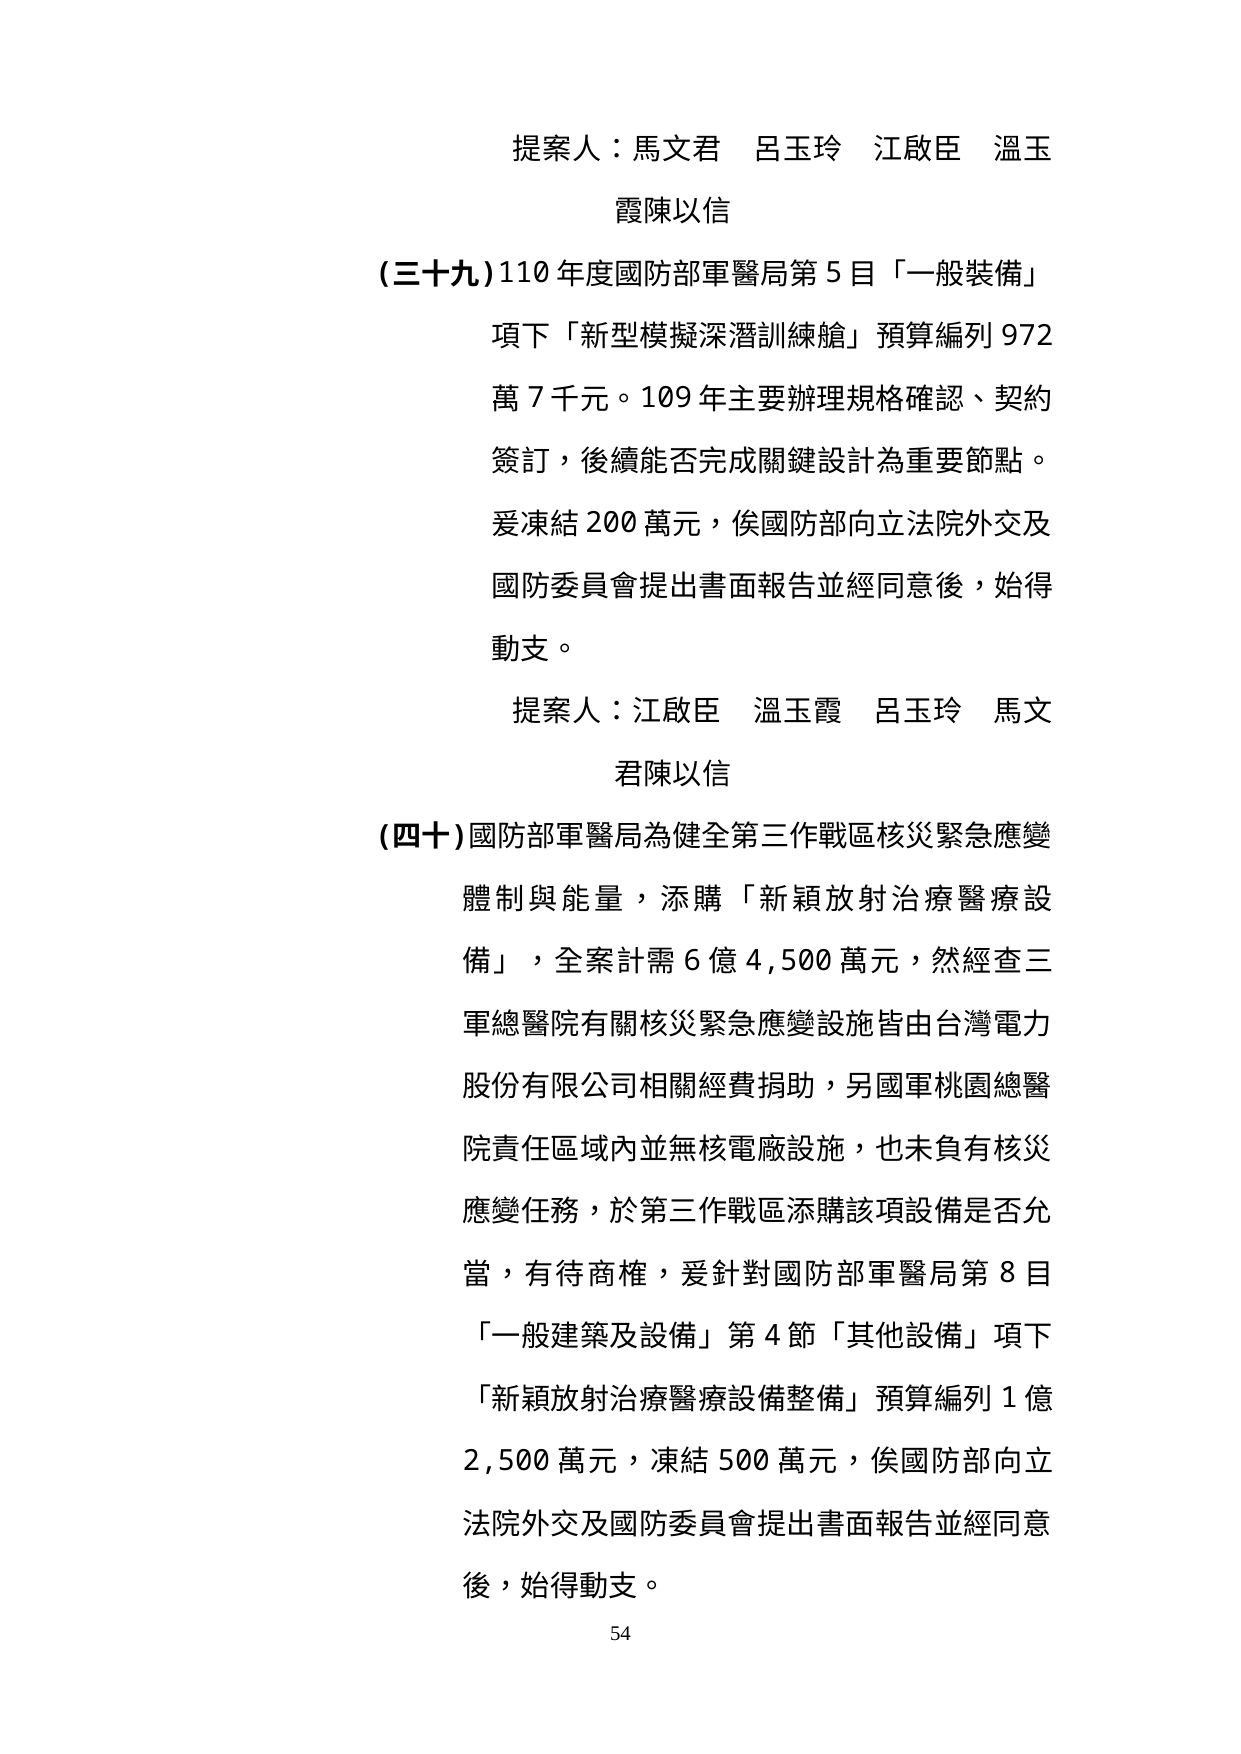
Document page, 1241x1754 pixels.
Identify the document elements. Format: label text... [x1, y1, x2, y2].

text 提案人：馬文君 呂玉玲 江啟臣 溫玉霞陳以信 [512, 105, 1053, 230]
text (三十九)110年度國防部軍醫局第5目「一般裝備」項下「新型模擬深潛訓練艙」預算編列972萬7千元。109年主要辦理規格確認、契約簽訂，後續能否完成關鍵設計為重要節點。爰凍結200萬元，俟國防部向立法院外交及國防委員會提出書面報告並經同意後，始得動支。 [375, 230, 1053, 667]
text (四十)國防部軍醫局為健全第三作戰區核災緊急應變體制與能量，添購「新穎放射治療醫療設備」，全案計需6億4,500萬元，然經查三軍總醫院有關核災緊急應變設施皆由台灣電力股份有限公司相關經費捐助，另國軍桃園總醫院責任區域內並無核電廠設施，也未負有核災應變任務，於第三作戰區添購該項設備是否允當，有待商榷，爰針對國防部軍醫局第8目「一般建築及設備」第4節「其他設備」項下「新穎放射治療醫療設備整備」預算編列1億2,500萬元，凍結500萬元，俟國防部向立法院外交及國防委員會提出書面報告並經同意後，始得動支。 [375, 792, 1053, 1605]
text 提案人：江啟臣 溫玉霞 呂玉玲 馬文君陳以信 [512, 667, 1053, 792]
